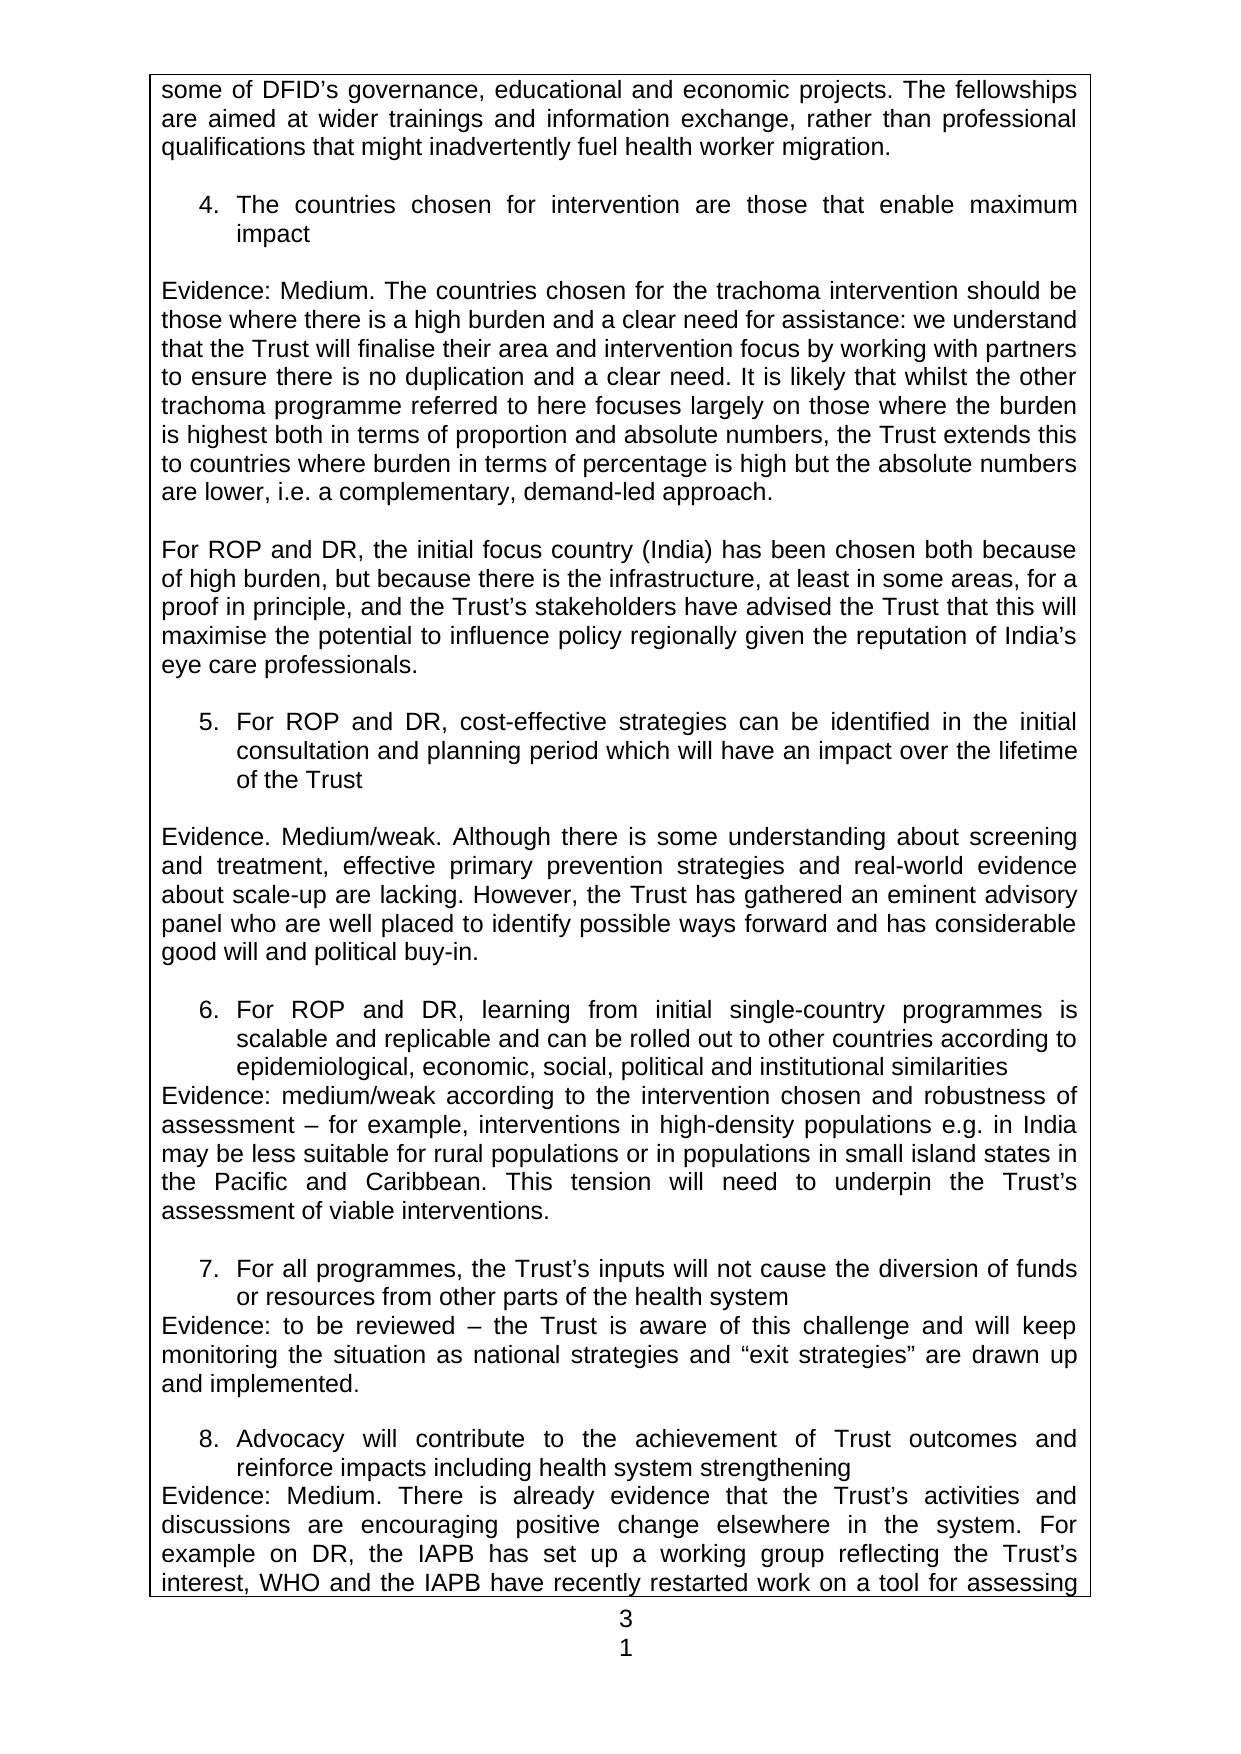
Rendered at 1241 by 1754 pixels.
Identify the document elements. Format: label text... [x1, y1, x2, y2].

table_cell some of DFID’s governance, educational and economic projects. The fellowships are aimed at wider trainings and information exchange, rather than professional qualifications that might inadvertently fuel health worker migration. The countries chosen for intervention are those that enable maximum impact Evidence: Medium. The countries chosen for the trachoma intervention should be those where there is a high burden and a clear need for assistance: we understand that the Trust will finalise their area and intervention focus by working with partners to ensure there is no duplication and a clear need. It is likely that whilst the other trachoma programme referred to here focuses largely on those where the burden is highest both in terms of proportion and absolute numbers, the Trust extends this to countries where burden in terms of percentage is high but the absolute numbers are lower, i.e. a complementary, demand-led approach. For ROP and DR, the initial focus country (India) has been chosen both because of high burden, but because there is the infrastructure, at least in some areas, for a proof in principle, and the Trust’s stakeholders have advised the Trust that this will maximise the potential to influence policy regionally given the reputation of India’s eye care professionals. For ROP and DR, cost-effective strategies can be identified in the initial consultation and planning period which will have an impact over the lifetime of the Trust Evidence. Medium/weak. Although there is some understanding about screening and treatment, effective primary prevention strategies and real-world evidence about scale-up are lacking. However, the Trust has gathered an eminent advisory panel who are well placed to identify possible ways forward and has considerable good will and political buy-in. For ROP and DR, learning from initial single-country programmes is scalable and replicable and can be rolled out to other countries according to epidemiological, economic, social, political and institutional similarities Evidence: medium/weak according to the intervention chosen and robustness of assessment – for example, interventions in high-density populations e.g. in India may be less suitable for rural populations or in populations in small island states in the Pacific and Caribbean. This tension will need to underpin the Trust’s assessment of viable interventions. For all programmes, the Trust’s inputs will not cause the diversion of funds or resources from other parts of the health system Evidence: to be reviewed – the Trust is aware of this challenge and will keep monitoring the situation as national strategies and “exit strategies” are drawn up and implemented. Advocacy will contribute to the achievement of Trust outcomes and reinforce impacts including health system strengthening Evidence: Medium. There is already evidence that the Trust’s activities and discussions are encouraging positive change elsewhere in the system. For example on DR, the IAPB has set up a working group reflecting the Trust’s interest, WHO and the IAPB have recently restarted work on a tool for assessing [151, 75, 1090, 1596]
